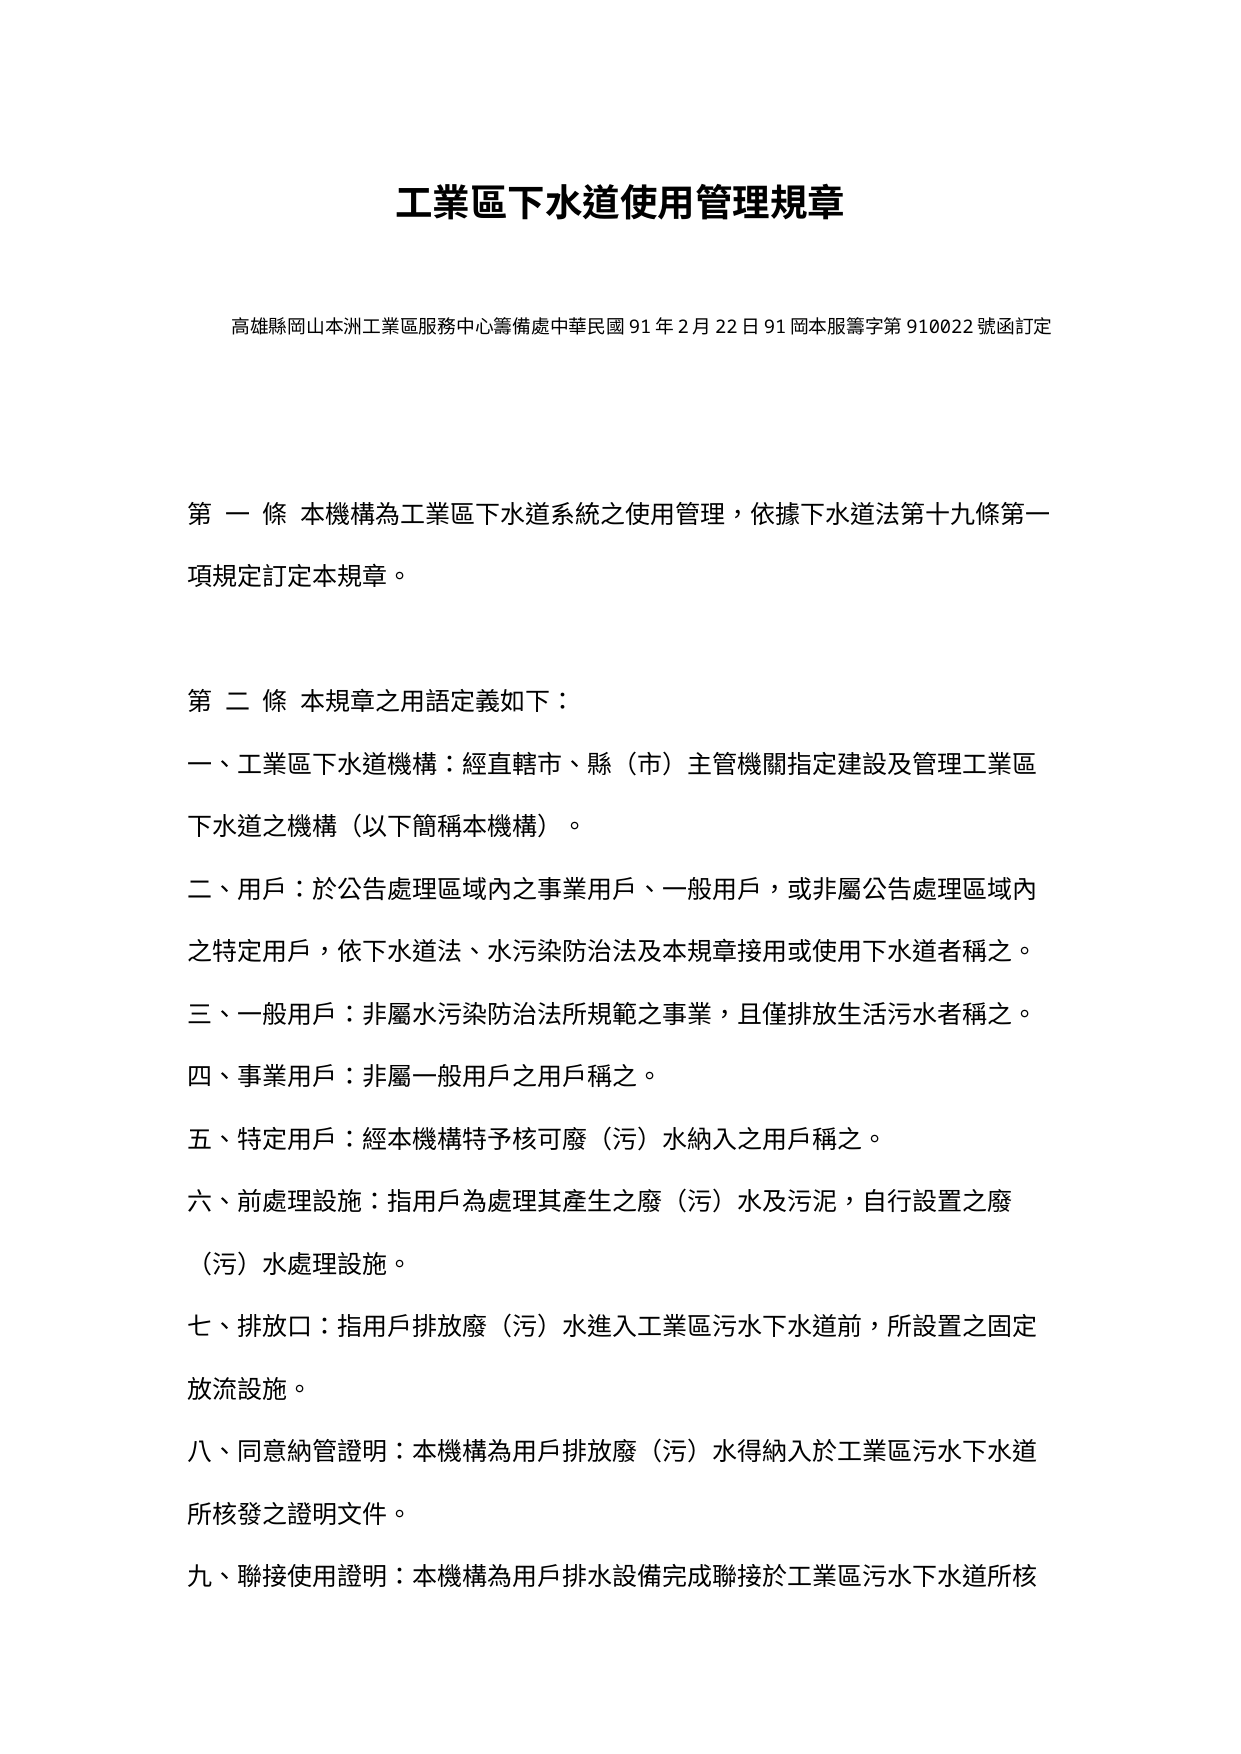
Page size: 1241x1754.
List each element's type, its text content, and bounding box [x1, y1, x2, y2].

text 五、特定用戶：經本機構特予核可廢（污）水納入之用戶稱之。 [187, 1096, 1053, 1158]
text 八、同意納管證明：本機構為用戶排放廢（污）水得納入於工業區污水下水道所核發之證明文件。 [187, 1408, 1053, 1533]
text 第 二 條 本規章之用語定義如下： [187, 658, 1053, 721]
text 一、工業區下水道機構：經直轄市、縣（市）主管機關指定建設及管理工業區下水道之機構（以下簡稱本機構）。 [187, 721, 1053, 846]
text 四、事業用戶：非屬一般用戶之用戶稱之。 [187, 1033, 1053, 1096]
text 高雄縣岡山本洲工業區服務中心籌備處中華民國91年2月22日91岡本服籌字第910022號函訂定 [187, 283, 1052, 346]
text 二、用戶：於公告處理區域內之事業用戶、一般用戶，或非屬公告處理區域內之特定用戶，依下水道法、水污染防治法及本規章接用或使用下水道者稱之。 [187, 846, 1053, 971]
text 七、排放口：指用戶排放廢（污）水進入工業區污水下水道前，所設置之固定放流設施。 [187, 1283, 1053, 1408]
text 三、一般用戶：非屬水污染防治法所規範之事業，且僅排放生活污水者稱之。 [187, 971, 1053, 1033]
text 工業區下水道使用管理規章 [187, 158, 1053, 221]
text 九、聯接使用證明：本機構為用戶排水設備完成聯接於工業區污水下水道所核 [187, 1533, 1053, 1596]
text 第 一 條 本機構為工業區下水道系統之使用管理，依據下水道法第十九條第一項規定訂定本規章。 [187, 471, 1053, 596]
text 六、前處理設施：指用戶為處理其產生之廢（污）水及污泥，自行設置之廢（污）水處理設施。 [187, 1158, 1053, 1283]
